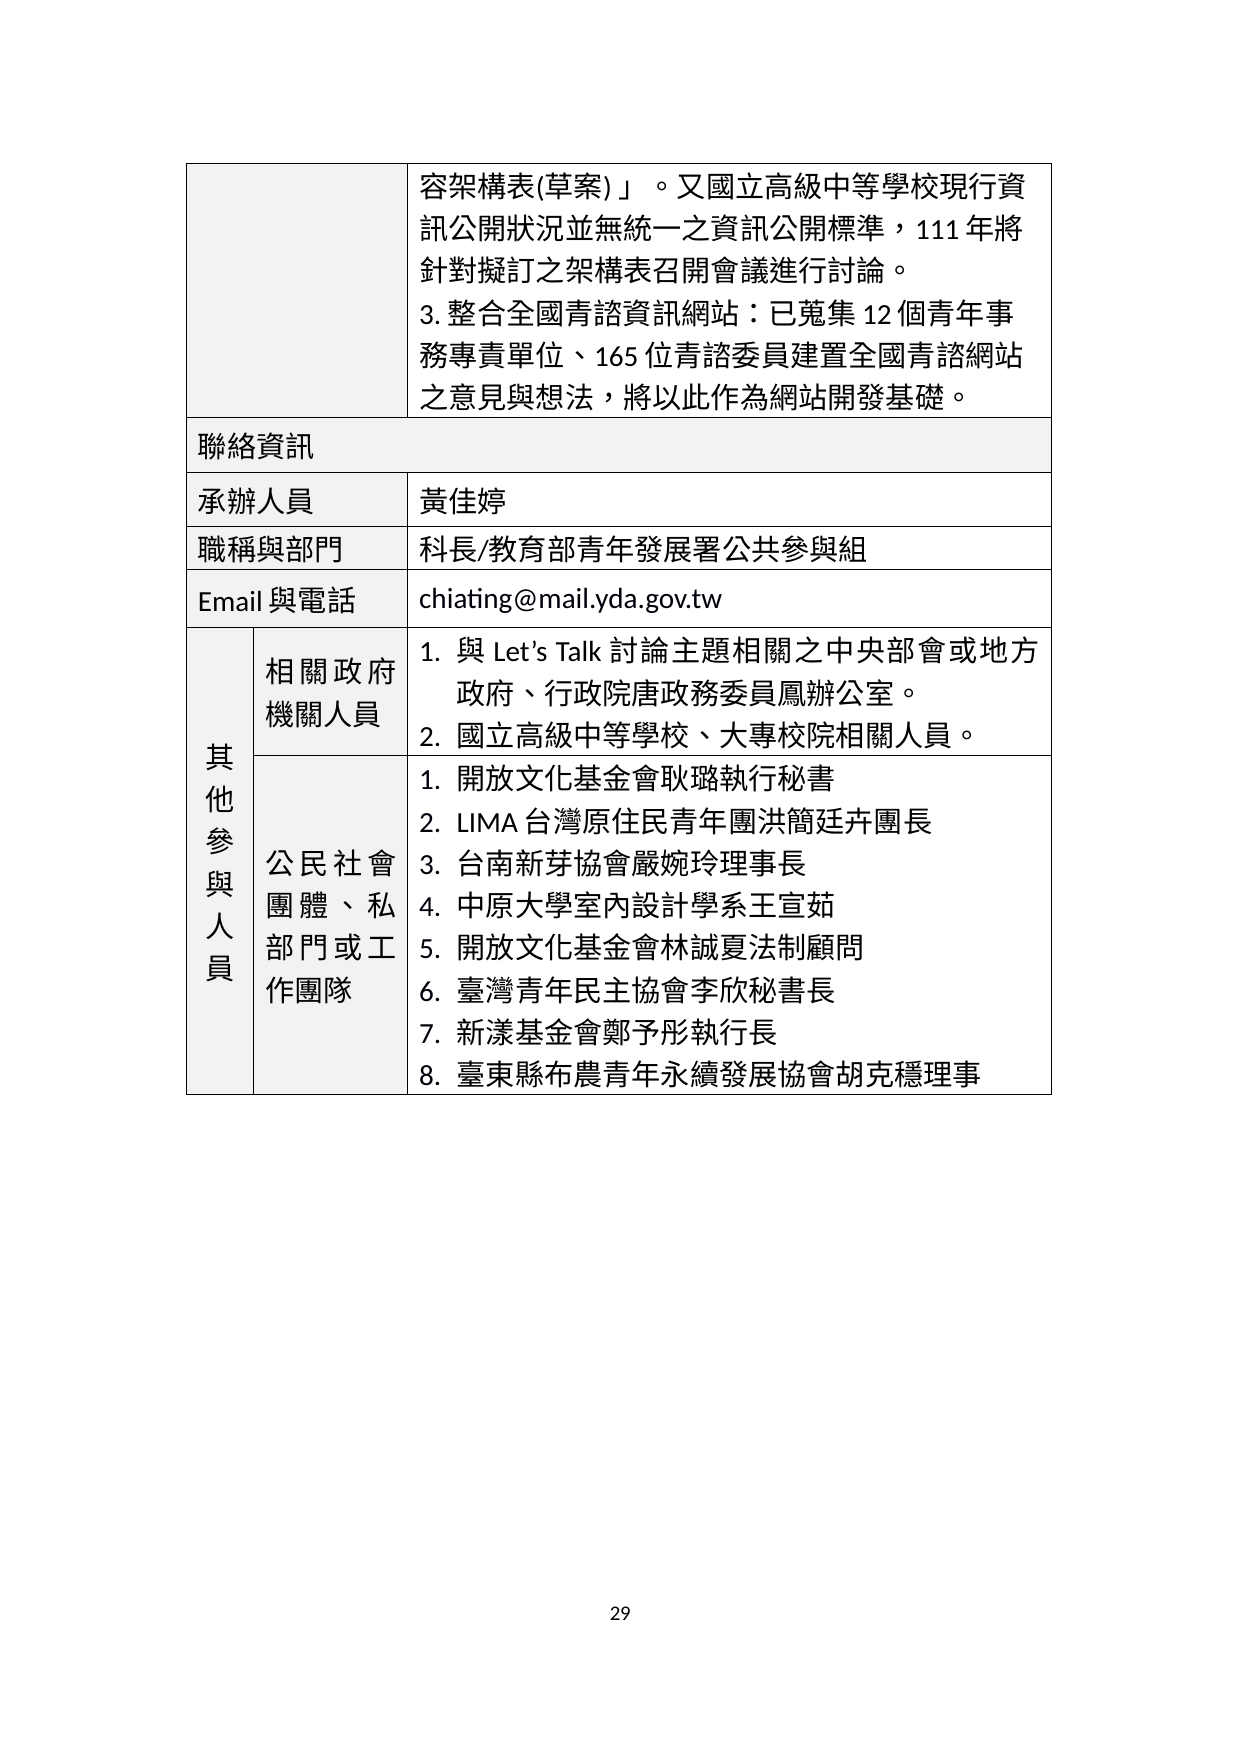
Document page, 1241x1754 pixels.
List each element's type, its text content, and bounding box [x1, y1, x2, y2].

table_cell chiating@mail.yda.gov.tw [408, 570, 1051, 627]
table_cell 其他參與人員 [187, 628, 253, 1094]
table_cell 承辦人員 [187, 473, 407, 526]
table_cell 職稱與部門 [187, 527, 407, 569]
table_cell Email與電話 [187, 570, 407, 627]
table_cell 聯絡資訊 [187, 418, 1051, 472]
table_cell 公民社會團體、私部門或工作團隊 [254, 756, 407, 1094]
table_cell 開放文化基金會耿璐執行秘書 LIMA台灣原住民青年團洪簡廷卉團長 台南新芽協會嚴婉玲理事長 中原大學室內設計學系王宣茹 開放文化基金會林誠夏法制顧問 臺灣青年民主協會李欣秘書長 新漾基金會鄭予彤執行長 臺東縣布農青年永續發展協會胡克穩理事 [408, 756, 1051, 1094]
table_cell 科長/教育部青年發展署公共參與組 [408, 527, 1051, 569]
table_cell 與Let’s Talk討論主題相關之中央部會或地方政府、行政院唐政務委員鳳辦公室。 國立高級中等學校、大專校院相關人員。 [408, 628, 1051, 755]
table_cell 相關政府機關人員 [254, 628, 407, 755]
table_cell 黃佳婷 [408, 473, 1051, 526]
table_cell [187, 164, 407, 417]
table_cell 容架構表(草案) 」。又國立高級中等學校現行資訊公開狀況並無統一之資訊公開標準，111年將針對擬訂之架構表召開會議進行討論。 3. 整合全國青諮資訊網站：已蒐集12個青年事務專責單位、165位青諮委員建置全國青諮網站之意見與想法，將以此作為網站開發基礎。 [408, 164, 1051, 417]
